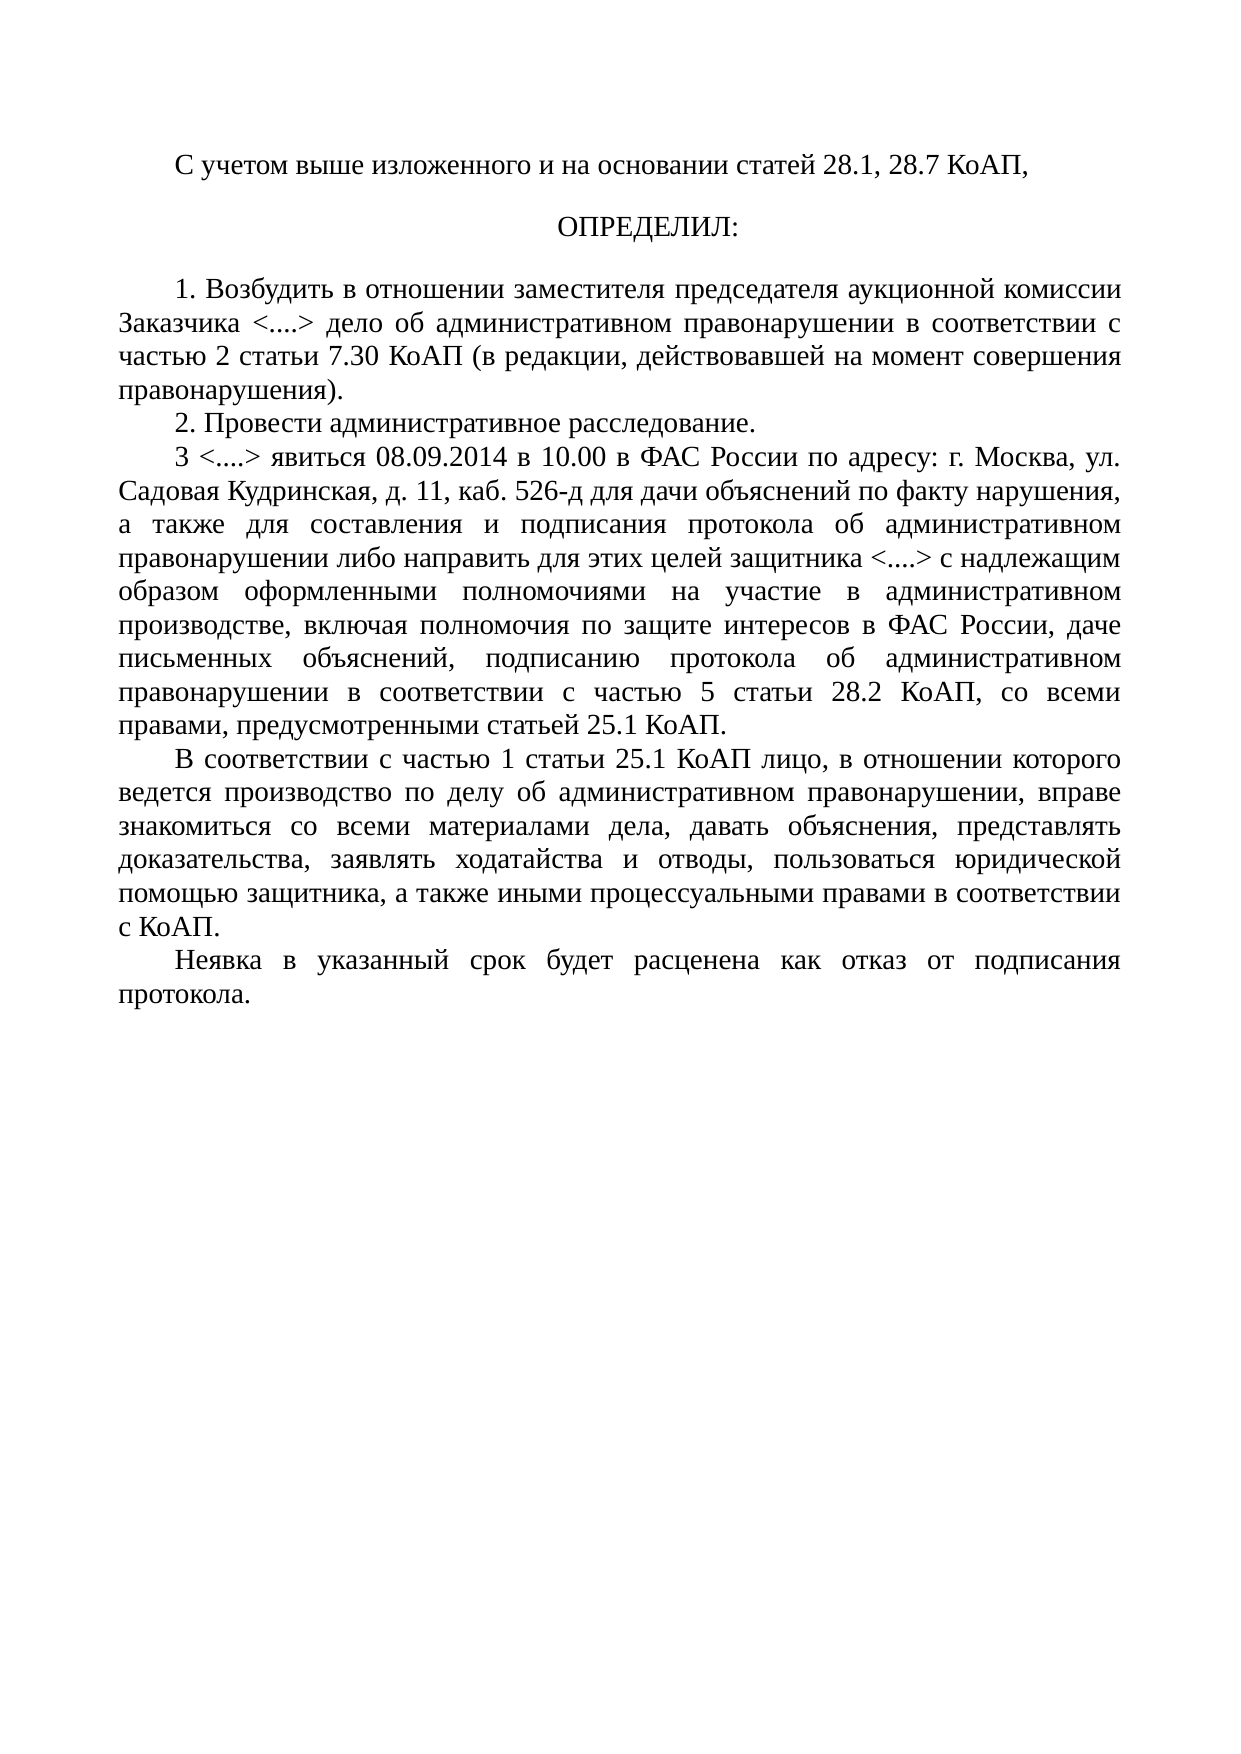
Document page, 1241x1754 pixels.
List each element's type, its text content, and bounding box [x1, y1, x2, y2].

text В соответствии с частью 1 статьи 25.1 КоАП лицо, в отношении которого ведется производство по делу об административном правонарушении, вправе знакомиться со всеми материалами дела, давать объяснения, представлять доказательства, заявлять ходатайства и отводы, пользоваться юридической помощью защитника, а также иными процессуальными правами в соответствии с КоАП. [118, 741, 1122, 942]
text С учетом выше изложенного и на основании статей 28.1, 28.7 КоАП, [118, 147, 1122, 180]
text ОПРЕДЕЛИЛ: [118, 209, 1122, 243]
text 2. Провести административное расследование. [118, 406, 1122, 439]
text 1. Возбудить в отношении заместителя председателя аукционной комиссии Заказчика <....> дело об административном правонарушении в соответствии с частью 2 статьи 7.30 КоАП (в редакции, действовавшей на момент совершения правонарушения). [118, 271, 1122, 406]
text 3 <....> явиться 08.09.2014 в 10.00 в ФАС России по адресу: г. Москва, ул. Садовая Кудринская, д. 11, каб. 526-д для дачи объяснений по факту нарушения, а также для составления и подписания протокола об административном правонарушении либо направить для этих целей защитника <....> с надлежащим образом оформленными полномочиями на участие в административном производстве, включая полномочия по защите интересов в ФАС России, даче письменных объяснений, подписанию протокола об административном правонарушении в соответствии с частью 5 статьи 28.2 КоАП, со всеми правами, предусмотренными статьей 25.1 КоАП. [118, 439, 1122, 741]
text Неявка в указанный срок будет расценена как отказ от подписания протокола. [118, 942, 1122, 1009]
